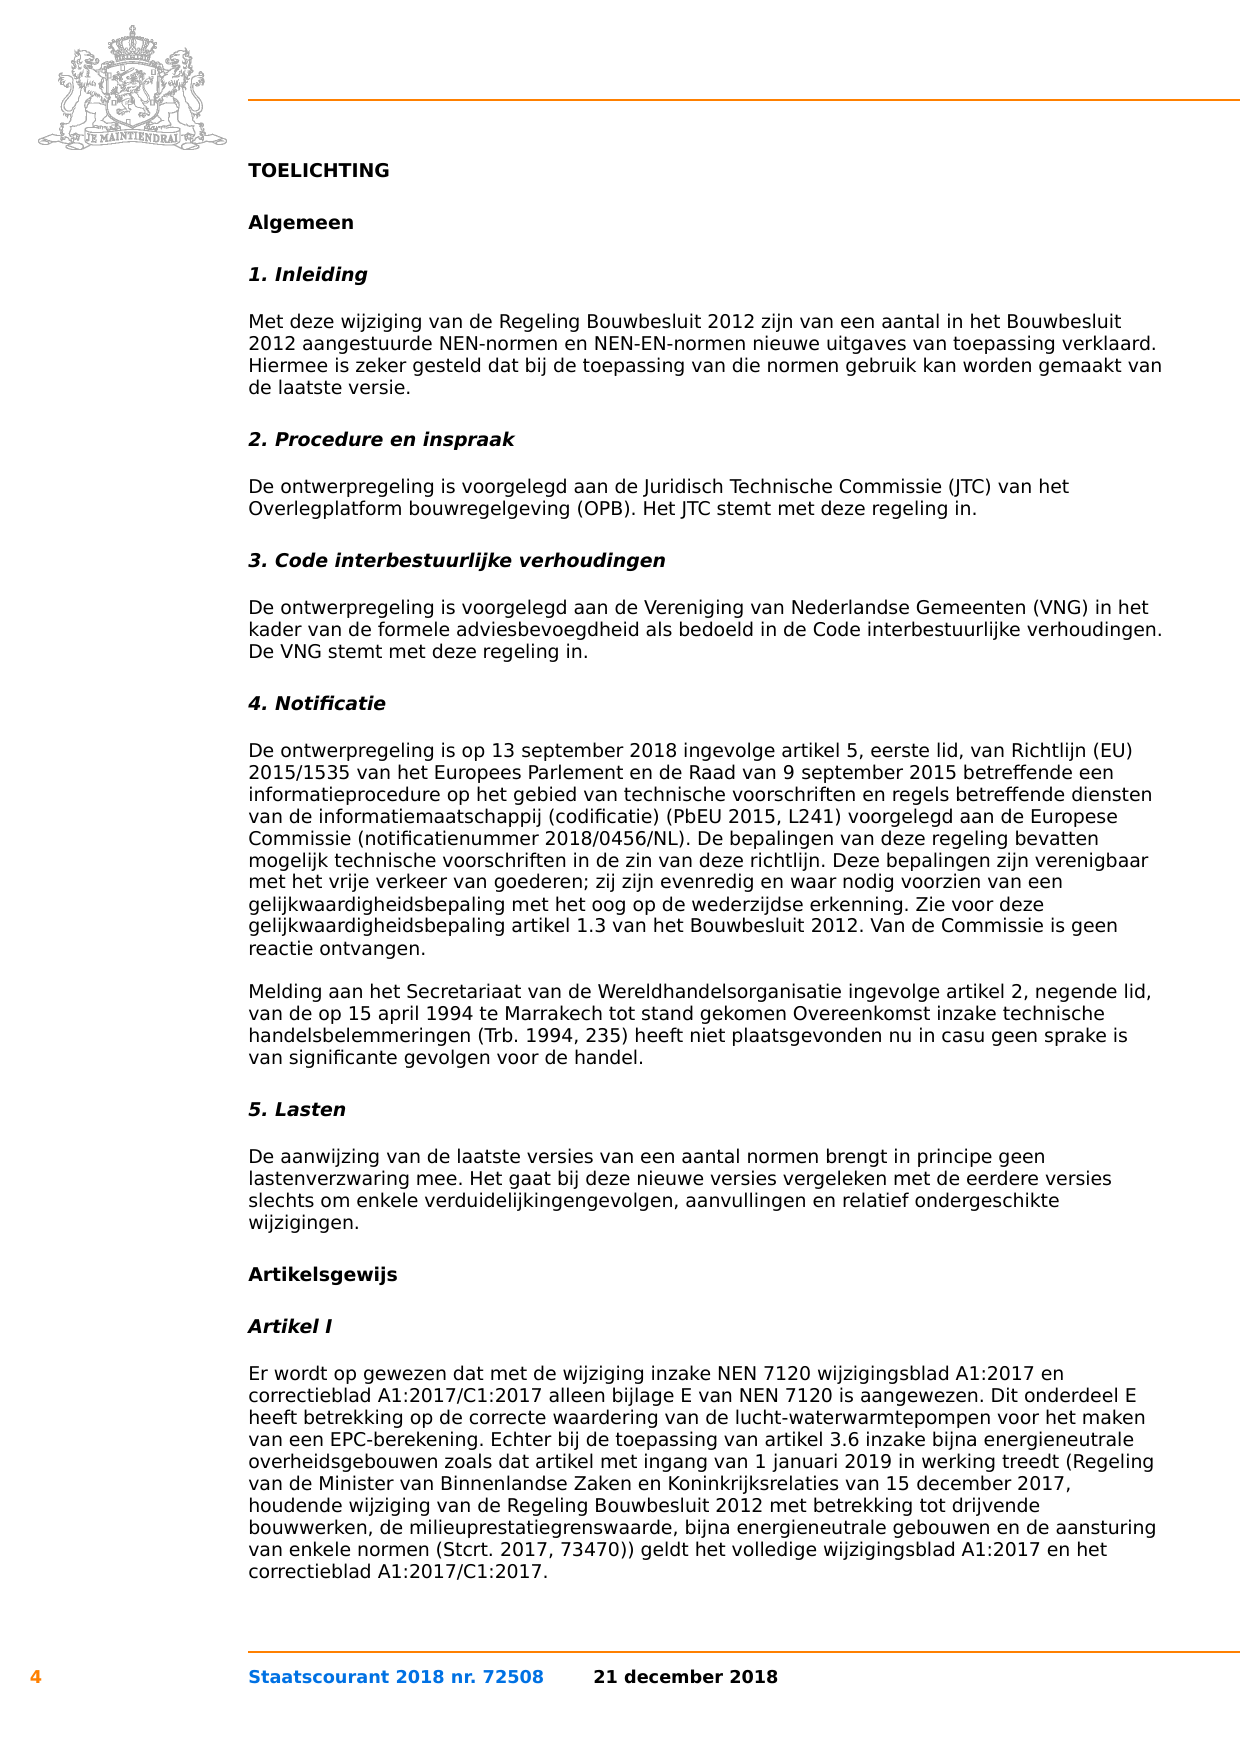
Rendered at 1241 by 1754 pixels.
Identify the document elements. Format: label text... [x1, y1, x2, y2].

subtitle 1. Inleiding [248, 264, 1163, 286]
subtitle 5. Lasten [248, 1099, 1163, 1121]
text Melding aan het Secretariaat van de Wereldhandelsorganisatie ingevolge artikel 2, negende lid, van de op 15 april 1994 te Marrakech tot stand gekomen Overeenkomst inzake technische handelsbelemmeringen (Trb. 1994, 235) heeft niet plaatsgevonden nu in casu geen sprake is van significante gevolgen voor de handel. [248, 981, 1163, 1069]
subtitle Artikelsgewijs [248, 1264, 1163, 1286]
subtitle 3. Code interbestuurlijke verhoudingen [248, 550, 1163, 572]
subtitle 2. Procedure en inspraak [248, 429, 1163, 451]
text Er wordt op gewezen dat met de wijziging inzake NEN 7120 wijzigingsblad A1:2017 en correctieblad A1:2017/C1:2017 alleen bijlage E van NEN 7120 is aangewezen. Dit onderdeel E heeft betrekking op de correcte waardering van de lucht-waterwarmtepompen voor het maken van een EPC-berekening. Echter bij de toepassing van artikel 3.6 inzake bijna energieneutrale overheidsgebouwen zoals dat artikel met ingang van 1 januari 2019 in werking treedt (Regeling van de Minister van Binnenlandse Zaken en Koninkrijksrelaties van 15 december 2017, houdende wijziging van de Regeling Bouwbesluit 2012 met betrekking tot drijvende bouwwerken, de milieuprestatiegrenswaarde, bijna energieneutrale gebouwen en de aansturing van enkele normen (Stcrt. 2017, 73470)) geldt het volledige wijzigingsblad A1:2017 en het correctieblad A1:2017/C1:2017. [248, 1363, 1163, 1583]
subtitle 4. Notificatie [248, 693, 1163, 714]
text De ontwerpregeling is voorgelegd aan de Juridisch Technische Commissie (JTC) van het Overlegplatform bouwregelgeving (OPB). Het JTC stemt met deze regeling in. [248, 476, 1163, 520]
text De ontwerpregeling is voorgelegd aan de Vereniging van Nederlandse Gemeenten (VNG) in het kader van de formele adviesbevoegdheid als bedoeld in de Code interbestuurlijke verhoudingen. De VNG stemt met deze regeling in. [248, 597, 1163, 663]
text De ontwerpregeling is op 13 september 2018 ingevolge artikel 5, eerste lid, van Richtlijn (EU) 2015/1535 van het Europees Parlement en de Raad van 9 september 2015 betreffende een informatieprocedure op het gebied van technische voorschriften en regels betreffende diensten van de informatiemaatschappij (codificatie) (PbEU 2015, L241) voorgelegd aan de Europese Commissie (notificatienummer 2018/0456/NL). De bepalingen van deze regeling bevatten mogelijk technische voorschriften in de zin van deze richtlijn. Deze bepalingen zijn verenigbaar met het vrije verkeer van goederen; zij zijn evenredig en waar nodig voorzien van een gelijkwaardigheidsbepaling met het oog op de wederzijdse erkenning. Zie voor deze gelijkwaardigheidsbepaling artikel 1.3 van het Bouwbesluit 2012. Van de Commissie is geen reactie ontvangen. [248, 739, 1163, 959]
subtitle TOELICHTING [248, 160, 1163, 182]
subtitle Algemeen [248, 212, 1163, 234]
text De aanwijzing van de laatste versies van een aantal normen brengt in principe geen lastenverzwaring mee. Het gaat bij deze nieuwe versies vergeleken met de eerdere versies slechts om enkele verduidelijkingengevolgen, aanvullingen en relatief ondergeschikte wijzigingen. [248, 1146, 1163, 1234]
subtitle Artikel I [248, 1316, 1163, 1338]
picture [38, 25, 227, 150]
text Met deze wijziging van de Regeling Bouwbesluit 2012 zijn van een aantal in het Bouwbesluit 2012 aangestuurde NEN-normen en NEN-EN-normen nieuwe uitgaves van toepassing verklaard. Hiermee is zeker gesteld dat bij de toepassing van die normen gebruik kan worden gemaakt van de laatste versie. [248, 311, 1163, 399]
